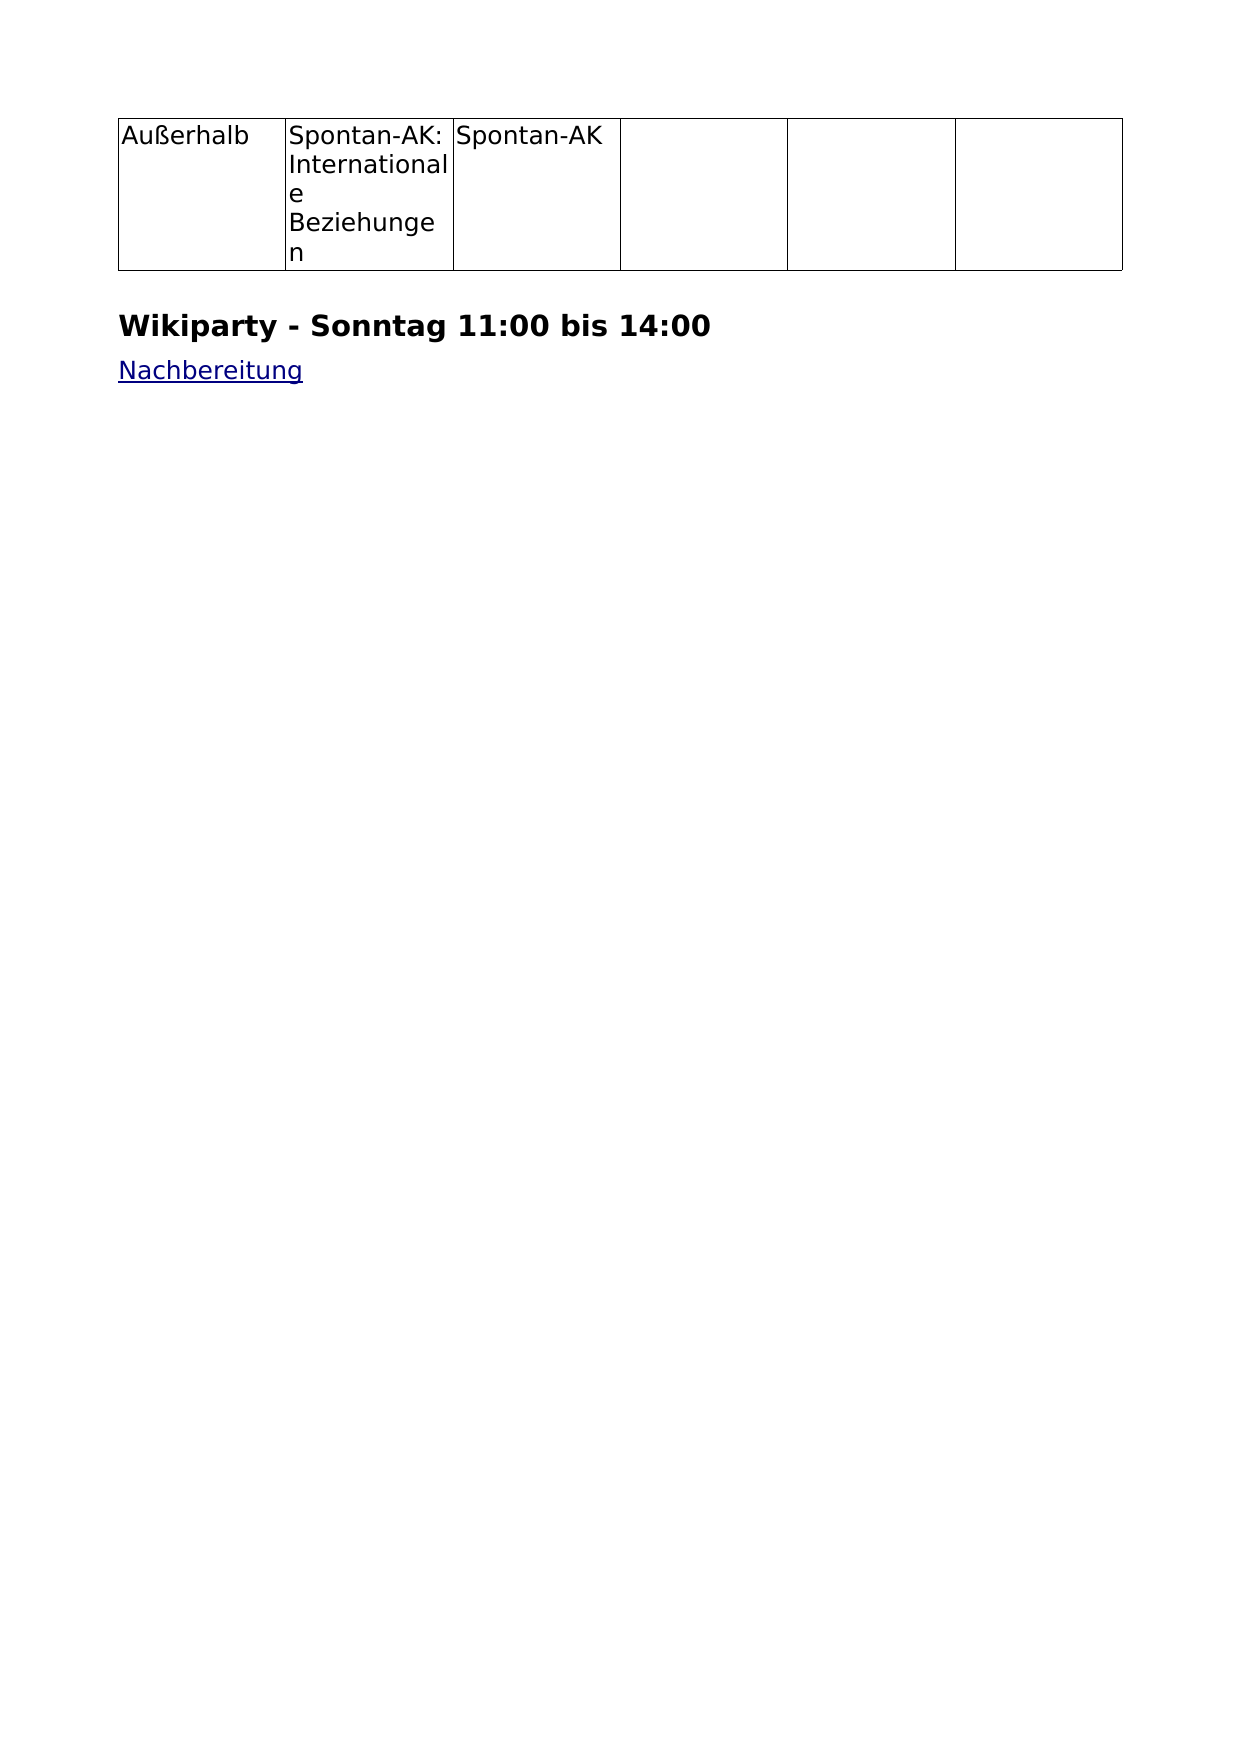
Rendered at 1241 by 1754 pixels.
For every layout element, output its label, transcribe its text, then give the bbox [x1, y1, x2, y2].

table_cell [788, 119, 955, 270]
table_cell Spontan-AK [454, 119, 620, 270]
text Nachbereitung [118, 356, 1122, 385]
table_cell Außerhalb [119, 119, 285, 270]
table_cell Spontan-AK: Internationale Beziehungen [286, 119, 453, 270]
table_cell [956, 119, 1122, 270]
subtitle Wikiparty - Sonntag 11:00 bis 14:00 [118, 310, 1122, 344]
table_cell [621, 119, 787, 270]
